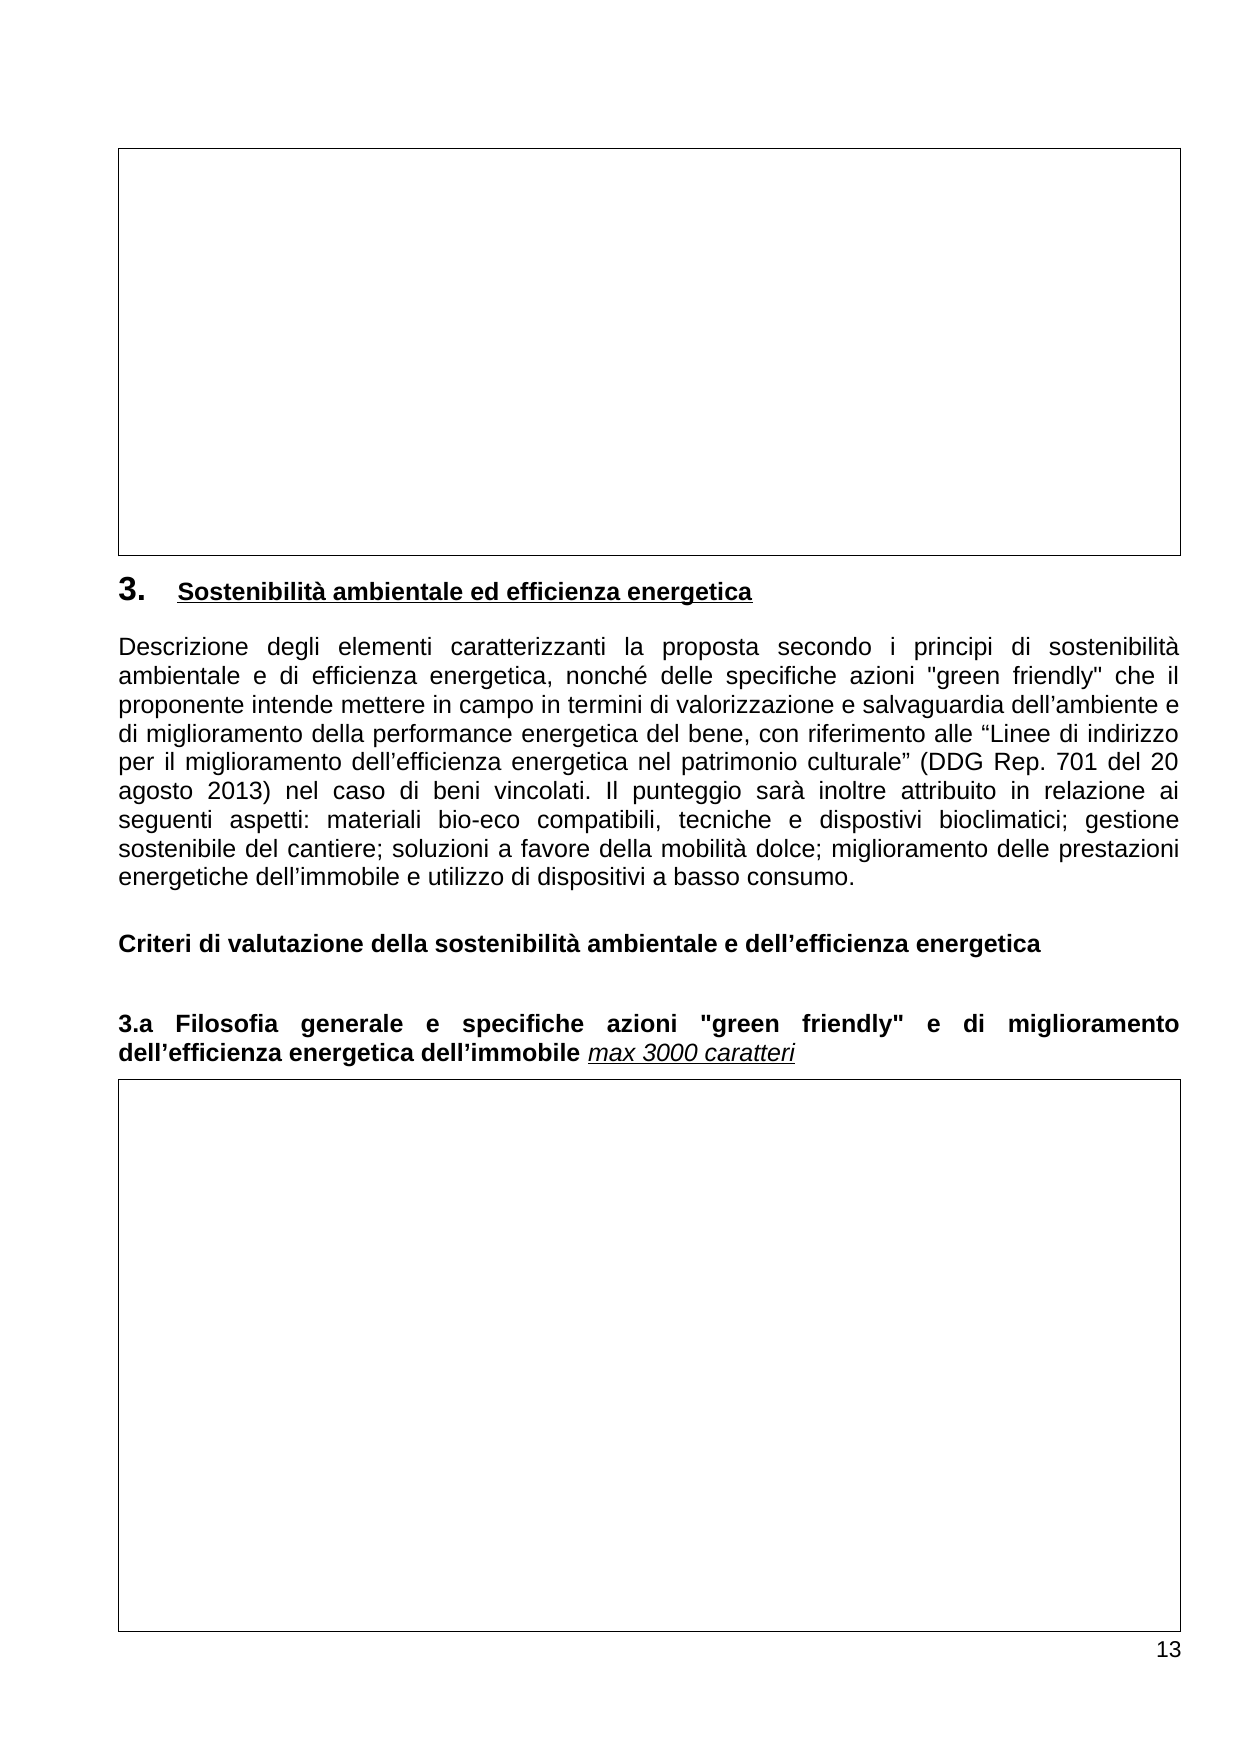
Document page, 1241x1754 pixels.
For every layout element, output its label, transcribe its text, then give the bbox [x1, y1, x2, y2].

text Criteri di valutazione della sostenibilità ambientale e dell’efficienza energetica [118, 928, 1181, 959]
text Descrizione degli elementi caratterizzanti la proposta secondo i principi di sostenibilità ambientale e di efficienza energetica, nonché delle specifiche azioni "green friendly" che il proponente intende mettere in campo in termini di valorizzazione e salvaguardia dell’ambiente e di miglioramento della performance energetica del bene, con riferimento alle “Linee di indirizzo per il miglioramento dell’efficienza energetica nel patrimonio culturale” (DDG Rep. 701 del 20 agosto 2013) nel caso di beni vincolati. Il punteggio sarà inoltre attribuito in relazione ai seguenti aspetti: materiali bio-eco compatibili, tecniche e dispostivi bioclimatici; gestione sostenibile del cantiere; soluzioni a favore della mobilità dolce; miglioramento delle prestazioni energetiche dell’immobile e utilizzo di dispositivi a basso consumo. [118, 632, 1181, 891]
text 3.a Filosofia generale e specifiche azioni "green friendly" e di miglioramento dell’efficienza energetica dell’immobile max 3000 caratteri [118, 1009, 1181, 1067]
list Sostenibilità ambientale ed efficienza energetica [118, 569, 1181, 607]
